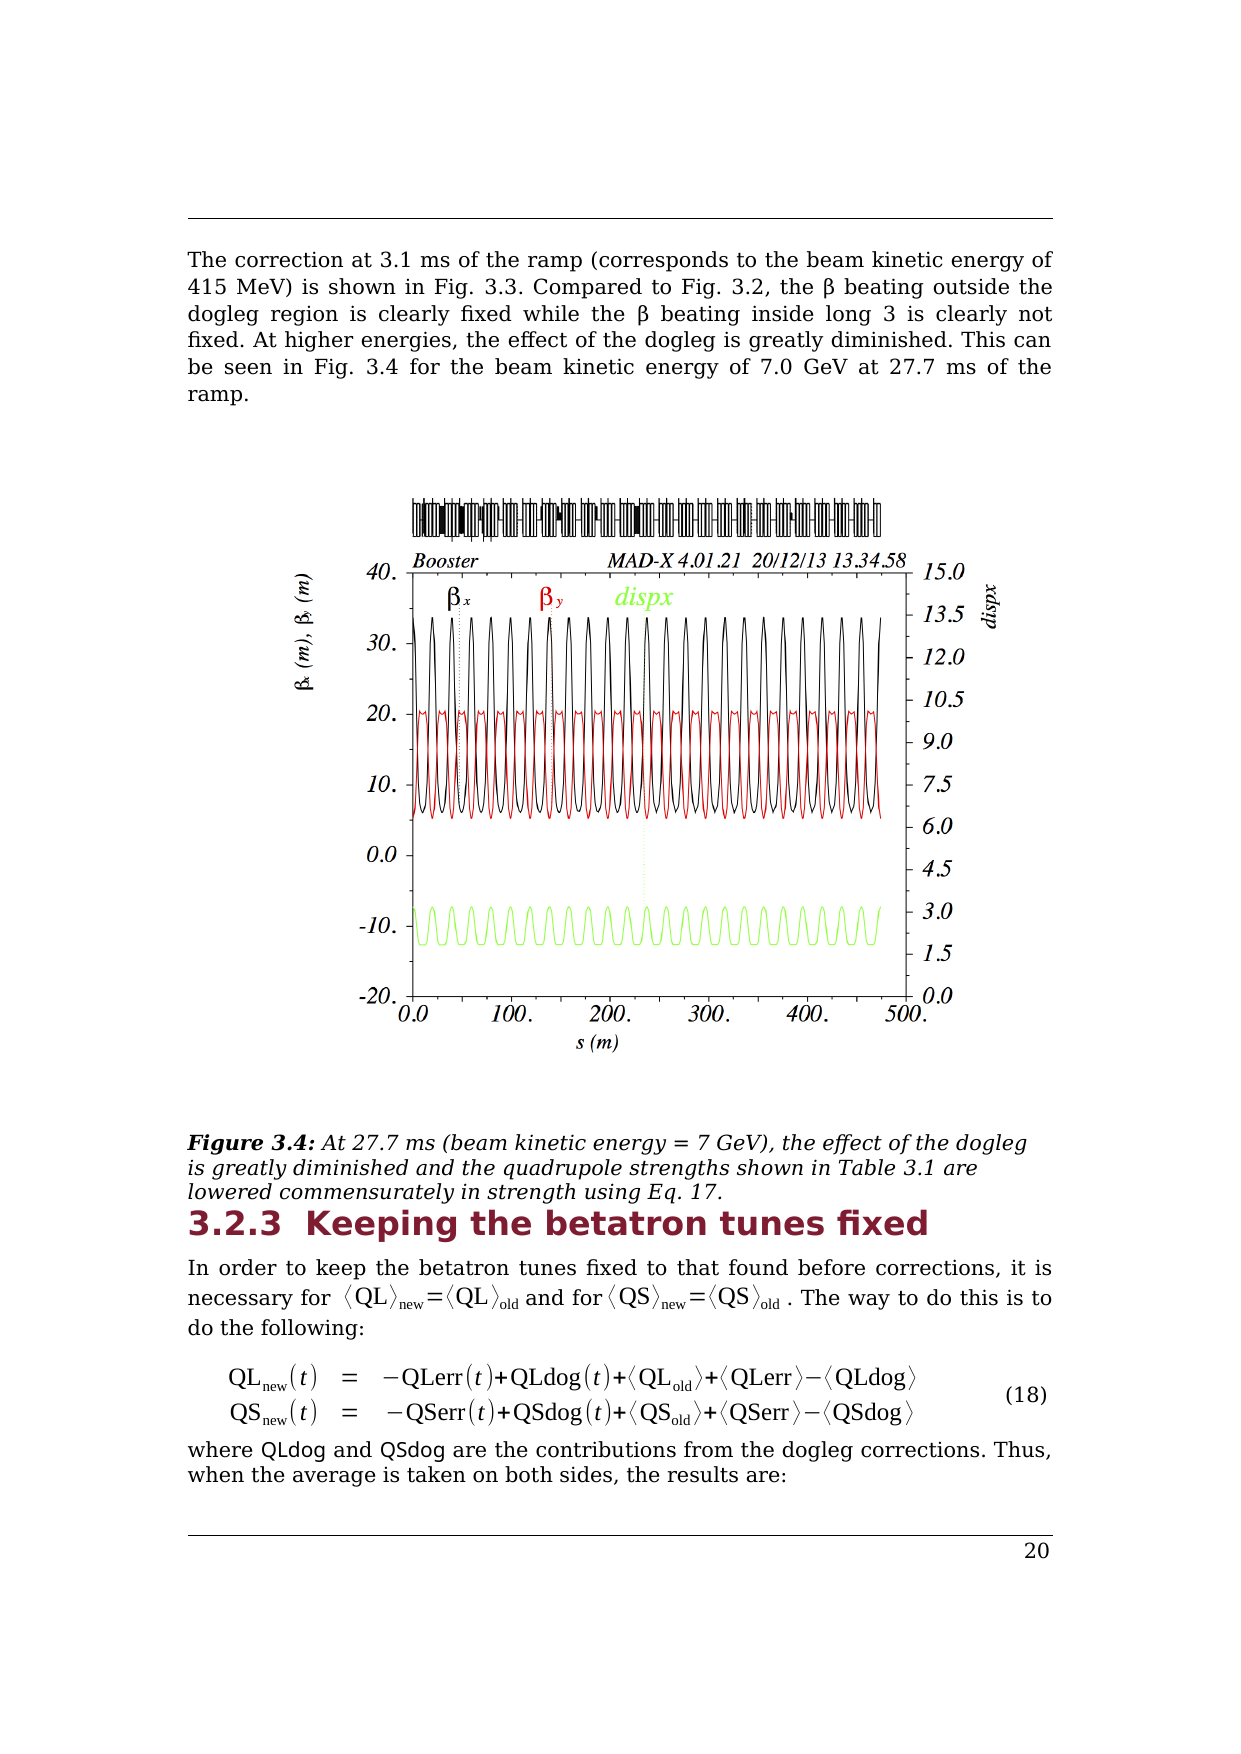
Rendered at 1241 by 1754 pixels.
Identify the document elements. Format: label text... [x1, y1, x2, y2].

text [187, 450, 1053, 462]
text The correction at 3.1 ms of the ramp (corresponds to the beam kinetic energy of 415 MeV) is shown in Fig. 3.3. Compared to Fig. 3.2, the β beating outside the dogleg region is clearly fixed while the β beating inside long 3 is clearly not fixed. At higher energies, the effect of the dogleg is greatly diminished. This can be seen in Fig. 3.4 for the beam kinetic energy of 7.0 GeV at 27.7 ms of the ramp. [187, 248, 1053, 406]
text Figure 3.4: At 27.7 ms (beam kinetic energy = 7 GeV), the effect of the dogleg is greatly diminished and the quadrupole strengths shown in Table 3.1 are lowered commensurately in strength using Eq. 17. [187, 1132, 1053, 1204]
picture [187, 462, 1053, 1132]
table_header [188, 1355, 957, 1435]
table_header (18) [957, 1355, 1053, 1435]
subtitle Keeping the betatron tunes fixed [187, 1204, 1053, 1243]
text In order to keep the betatron tunes fixed to that found before corrections, it is necessary for and for. The way to do this is to do the following: [187, 1256, 1053, 1340]
text where QLdog and QSdog are the contributions from the dogleg corrections. Thus, when the average is taken on both sides, the results are: [187, 1435, 1053, 1488]
